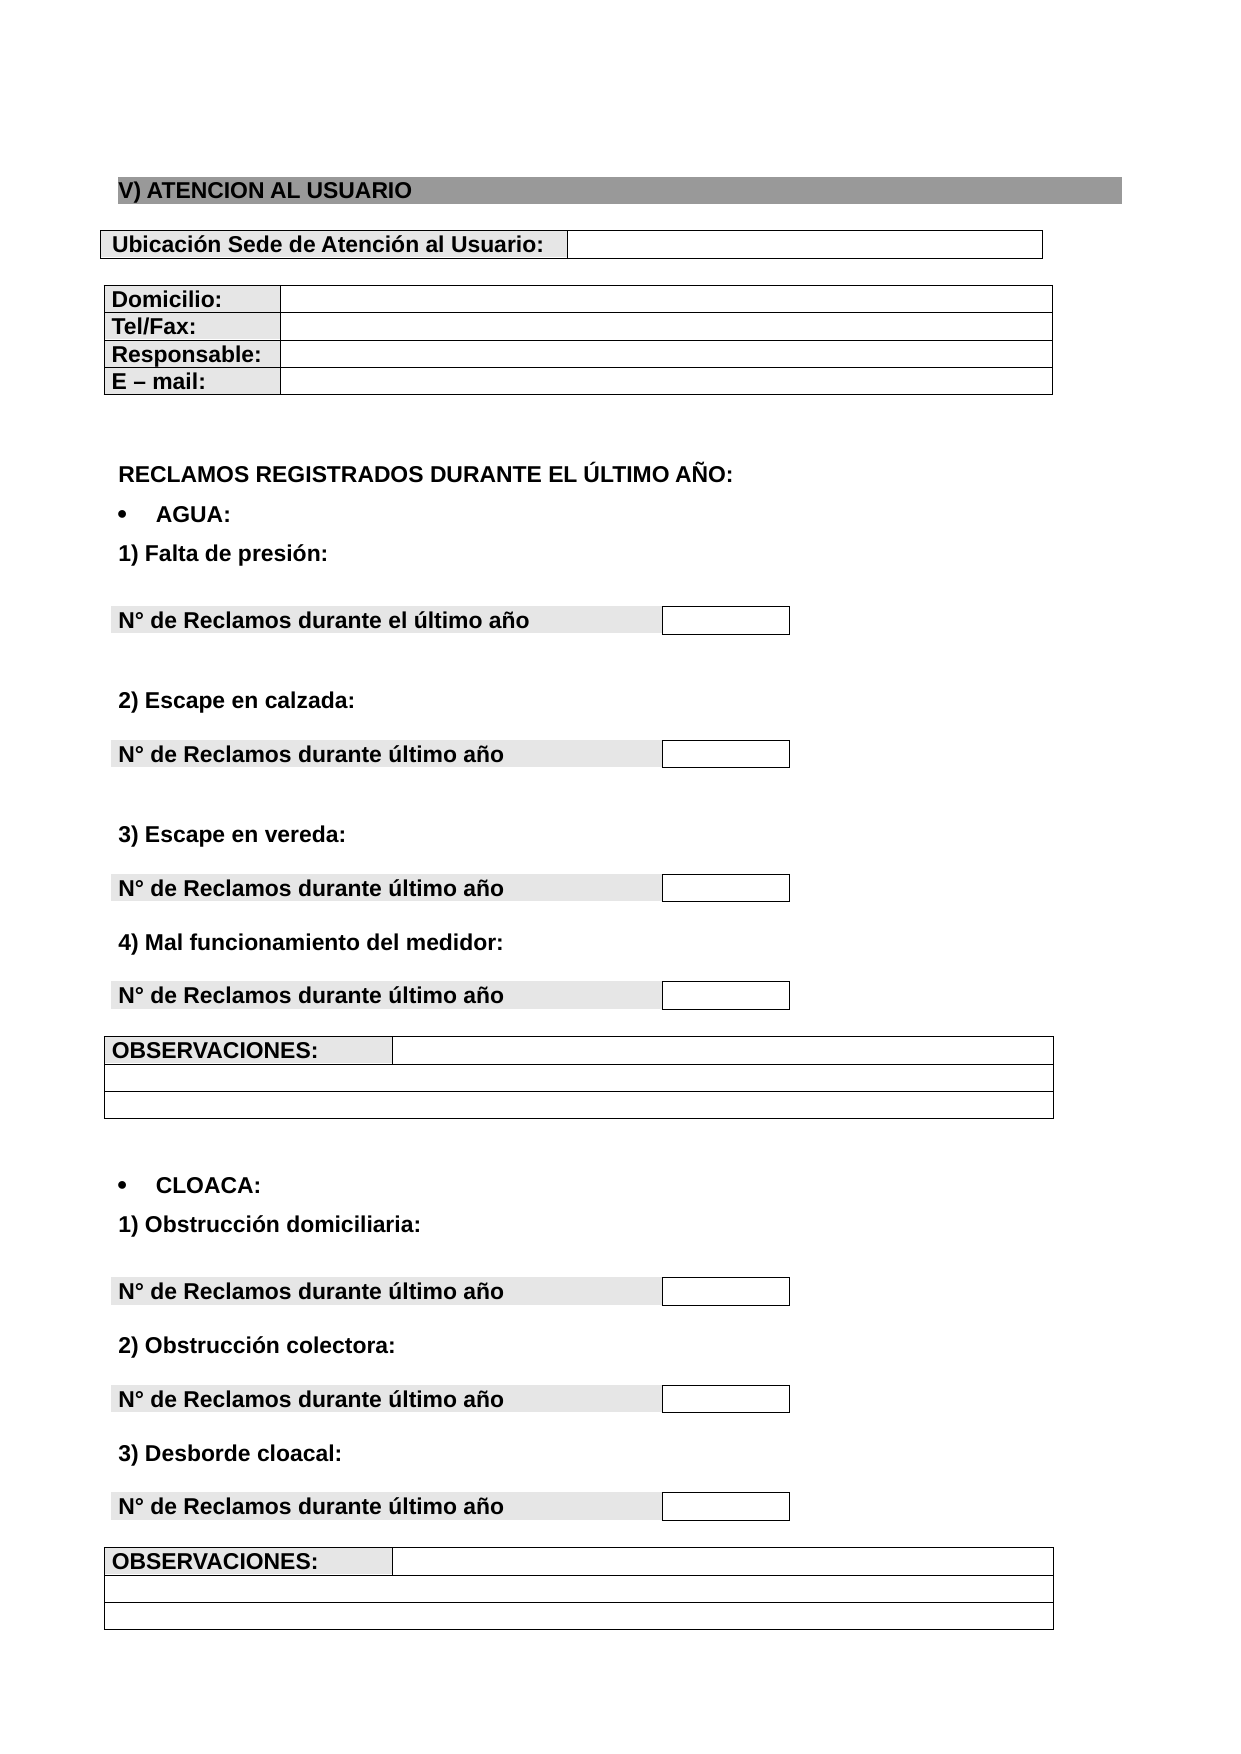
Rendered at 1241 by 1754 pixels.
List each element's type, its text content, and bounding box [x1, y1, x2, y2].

table_header [663, 1278, 789, 1305]
text 4) Mal funcionamiento del medidor: [118, 928, 1122, 955]
table_header [393, 1548, 1053, 1574]
table_cell [105, 1603, 1053, 1629]
table_header N° de Reclamos durante último año [111, 740, 662, 767]
table_cell [281, 368, 1052, 394]
list CLOACA: [118, 1172, 1122, 1198]
table_cell [105, 1092, 1053, 1118]
text 1) Falta de presión: [118, 540, 1122, 567]
table_header OBSERVACIONES: [105, 1548, 392, 1574]
subtitle V) ATENCION AL USUARIO [118, 177, 1122, 204]
table_header N° de Reclamos durante último año [111, 981, 662, 1009]
table_header [663, 875, 789, 901]
table_header [393, 1037, 1053, 1063]
text RECLAMOS REGISTRADOS DURANTE EL ÚLTIMO AÑO: [118, 461, 1122, 488]
table_header Ubicación Sede de Atención al Usuario: [101, 231, 567, 257]
table_header [568, 231, 1042, 257]
text 3) Escape en vereda: [118, 821, 1122, 847]
table_header [663, 982, 789, 1009]
table_header Domicilio: [105, 286, 280, 312]
text 2) Obstrucción colectora: [118, 1332, 1122, 1358]
table_cell [281, 341, 1052, 367]
table_cell Tel/Fax: [105, 313, 280, 339]
table_header N° de Reclamos durante último año [111, 874, 662, 901]
table_cell [281, 313, 1052, 339]
text 1) Obstrucción domiciliaria: [118, 1211, 1122, 1238]
text 3) Desborde cloacal: [118, 1439, 1122, 1466]
table_cell E – mail: [105, 368, 280, 394]
table_cell Responsable: [105, 341, 280, 367]
table_header [663, 1386, 789, 1412]
table_header [663, 607, 789, 633]
table_cell [105, 1065, 1053, 1091]
table_cell [105, 1576, 1053, 1602]
text 2) Escape en calzada: [118, 687, 1122, 713]
table_header [281, 286, 1052, 312]
table_header N° de Reclamos durante último año [111, 1492, 662, 1520]
table_header N° de Reclamos durante último año [111, 1385, 662, 1412]
table_header [663, 741, 789, 767]
table_header N° de Reclamos durante el último año [111, 606, 662, 633]
table_header N° de Reclamos durante último año [111, 1277, 662, 1305]
table_header OBSERVACIONES: [105, 1037, 392, 1063]
table_header [663, 1493, 789, 1520]
list AGUA: [118, 501, 1122, 527]
